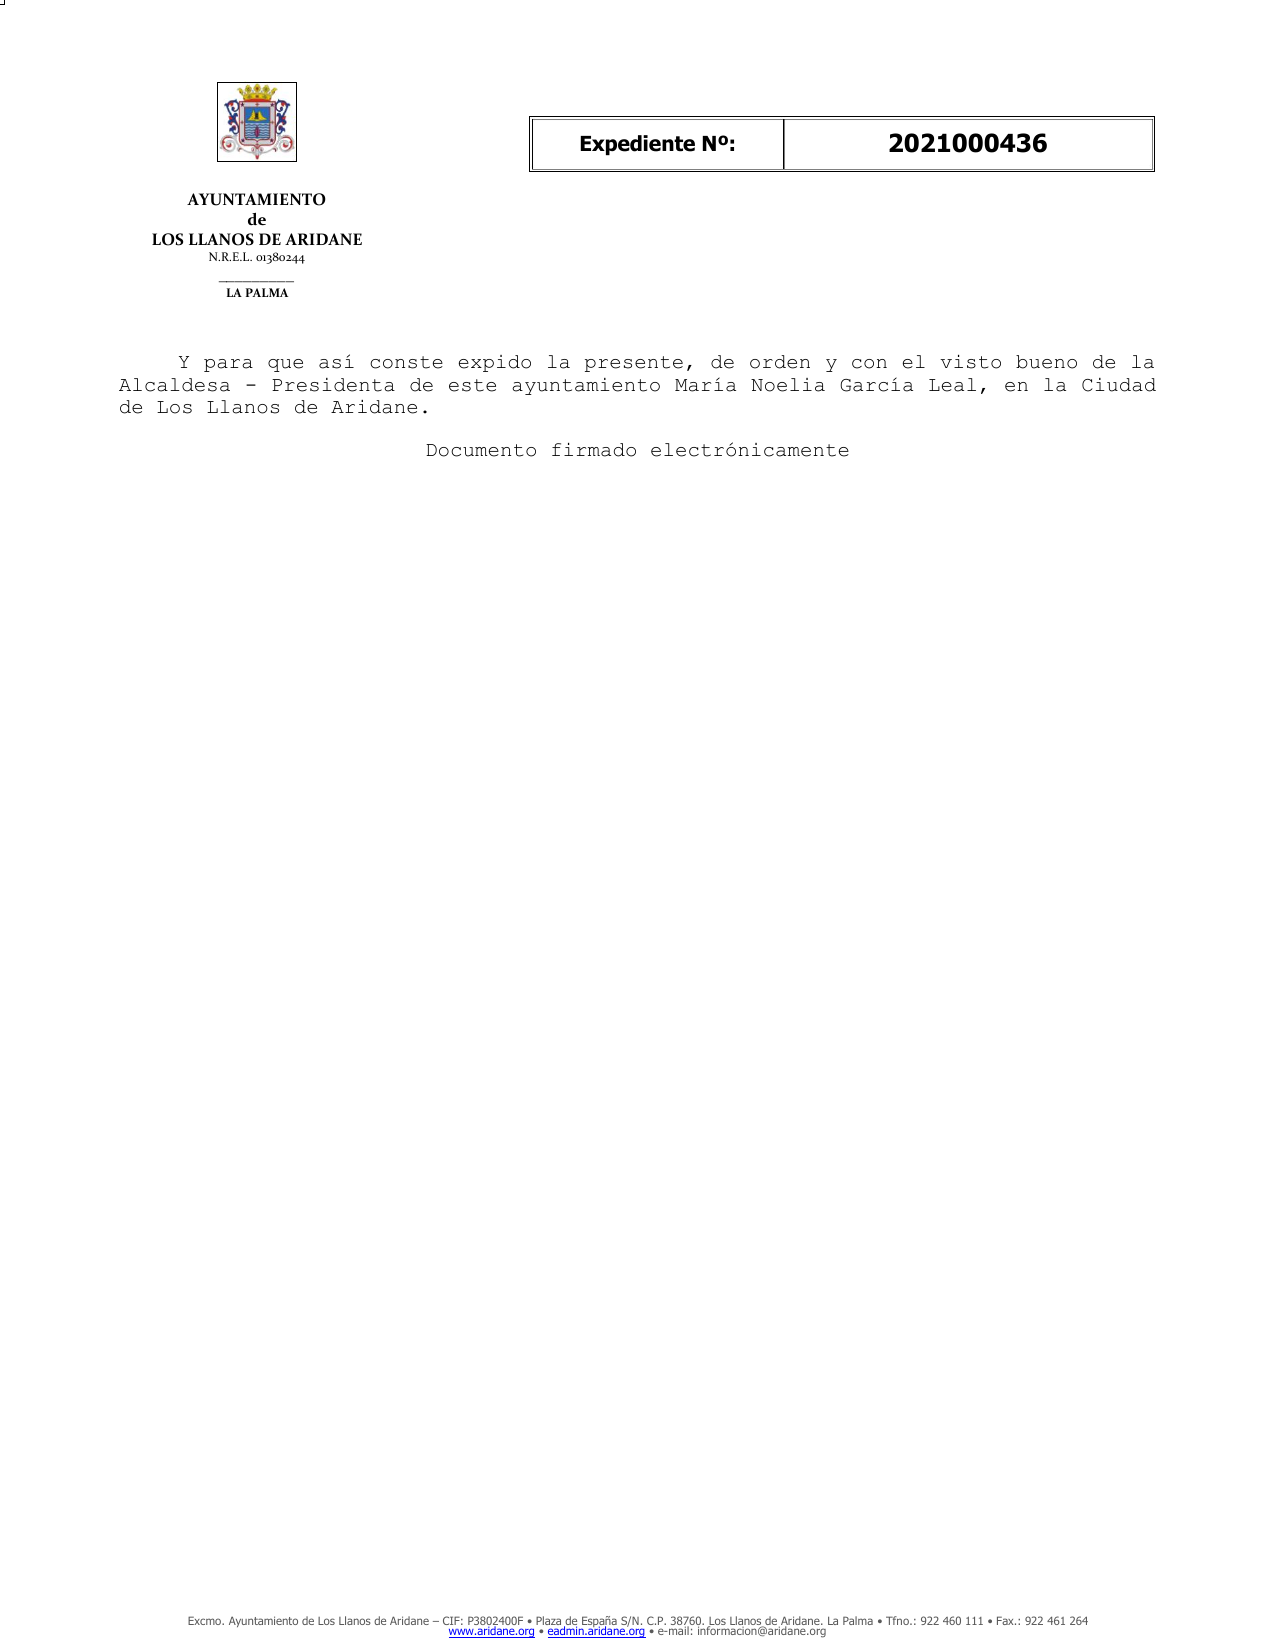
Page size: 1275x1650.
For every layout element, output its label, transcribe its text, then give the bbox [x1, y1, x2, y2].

text Documento firmado electrónicamente [425, 438, 875, 462]
text Alcaldesa - Presidenta de este ayuntamiento María Noelia García Leal, en la Ciudad [118, 374, 1181, 396]
text AYUNTAMIENTO [188, 192, 387, 208]
text ________ [226, 267, 317, 284]
text Y para que así conste expido la presente, de orden y con el visto bueno de la [178, 350, 1181, 374]
text _ [317, 267, 327, 284]
picture [530, 117, 1154, 171]
text Expediente Nº: [579, 131, 761, 156]
text LA PALMA [226, 287, 317, 300]
text www.aridane.org • eadmin.aridane.org • e-mail: informacion@aridane.org [448, 1625, 851, 1638]
text N.R.E.L. 01380244 [208, 252, 327, 264]
text _ [219, 267, 226, 281]
text LOS LLANOS DE ARIDANE [151, 232, 387, 249]
text 2021000436 [888, 128, 1072, 159]
picture [218, 83, 296, 161]
text de Los Llanos de Aridane. [118, 396, 1181, 418]
text Excmo. Ayuntamiento de Los Llanos de Aridane – CIF: P3802400F • Plaza de España S/N. C.P. 38760. Los Llanos de Aridane. La Palma • Tfno.: 922 460 111 • Fax.: 922 461 264 [188, 1614, 1112, 1628]
text de [247, 212, 387, 228]
